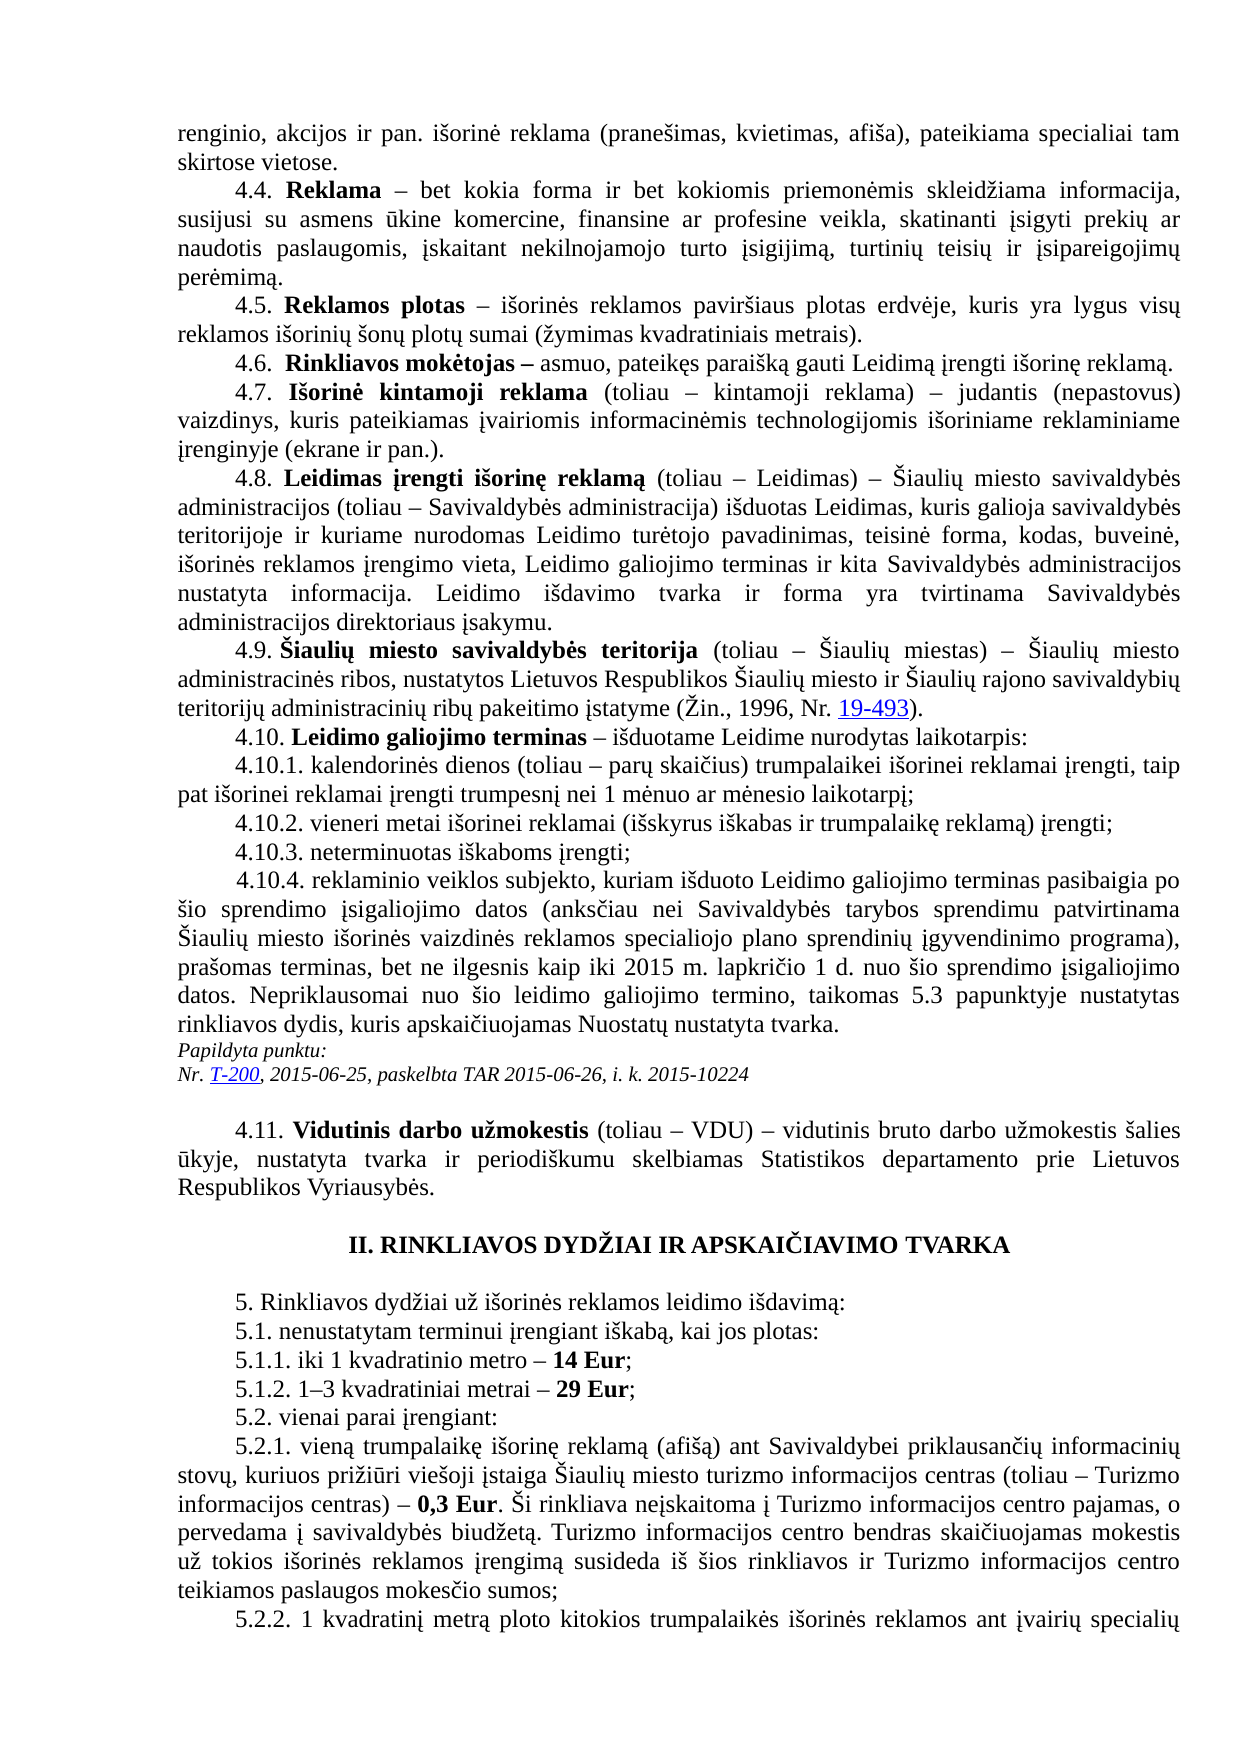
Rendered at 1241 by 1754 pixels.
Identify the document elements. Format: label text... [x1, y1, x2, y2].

text Nr. T-200, 2015-06-25, paskelbta TAR 2015-06-26, i. k. 2015-10224 [177, 1062, 1181, 1086]
text 5.1.2. 1–3 kvadratiniai metrai – 29 Eur; [177, 1374, 1181, 1402]
text 4.10.1. kalendorinės dienos (toliau – parų skaičius) trumpalaikei išorinei reklamai įrengti, taip pat išorinei reklamai įrengti trumpesnį nei 1 mėnuo ar mėnesio laikotarpį; [177, 751, 1181, 808]
text 5.2.2. 1 kvadratinį metrą ploto kitokios trumpalaikės išorinės reklamos ant įvairių specialių [177, 1604, 1181, 1632]
text 4.10.3. neterminuotas iškaboms įrengti; [177, 837, 1181, 866]
text 4.4. Reklama – bet kokia forma ir bet kokiomis priemonėmis skleidžiama informacija, susijusi su asmens ūkine komercine, finansine ar profesine veikla, skatinanti įsigyti prekių ar naudotis paslaugomis, įskaitant nekilnojamojo turto įsigijimą, turtinių teisių ir įsipareigojimų perėmimą. [177, 176, 1181, 291]
text renginio, akcijos ir pan. išorinė reklama (pranešimas, kvietimas, afiša), pateikiama specialiai tam skirtose vietose. [177, 118, 1181, 176]
text 5.1.1. iki 1 kvadratinio metro – 14 Eur; [177, 1345, 1181, 1374]
text 4.11. Vidutinis darbo užmokestis (toliau – VDU) – vidutinis bruto darbo užmokestis šalies ūkyje, nustatyta tvarka ir periodiškumu skelbiamas Statistikos departamento prie Lietuvos Respublikos Vyriausybės. [177, 1115, 1181, 1201]
text 4.8. Leidimas įrengti išorinę reklamą (toliau – Leidimas) – Šiaulių miesto savivaldybės administracijos (toliau – Savivaldybės administracija) išduotas Leidimas, kuris galioja savivaldybės teritorijoje ir kuriame nurodomas Leidimo turėtojo pavadinimas, teisinė forma, kodas, buveinė, išorinės reklamos įrengimo vieta, Leidimo galiojimo terminas ir kita Savivaldybės administracijos nustatyta informacija. Leidimo išdavimo tvarka ir forma yra tvirtinama Savivaldybės administracijos direktoriaus įsakymu. [177, 463, 1181, 636]
text 4.7. Išorinė kintamoji reklama (toliau – kintamoji reklama) – judantis (nepastovus) vaizdinys, kuris pateikiamas įvairiomis informacinėmis technologijomis išoriniame reklaminiame įrenginyje (ekrane ir pan.). [177, 377, 1181, 463]
text 4.10.2. vieneri metai išorinei reklamai (išskyrus iškabas ir trumpalaikę reklamą) įrengti; [177, 808, 1181, 837]
text 5.1. nenustatytam terminui įrengiant iškabą, kai jos plotas: [177, 1316, 1181, 1345]
text 5.2. vienai parai įrengiant: [177, 1402, 1181, 1431]
text 4.10. Leidimo galiojimo terminas – išduotame Leidime nurodytas laikotarpis: [177, 722, 1181, 751]
text Papildyta punktu: [177, 1038, 1181, 1062]
text 5. Rinkliavos dydžiai už išorinės reklamos leidimo išdavimą: [177, 1287, 1181, 1316]
text 4.5. Reklamos plotas – išorinės reklamos paviršiaus plotas erdvėje, kuris yra lygus visų reklamos išorinių šonų plotų sumai (žymimas kvadratiniais metrais). [177, 291, 1181, 348]
text 5.2.1. vieną trumpalaikę išorinę reklamą (afišą) ant Savivaldybei priklausančių informacinių stovų, kuriuos prižiūri viešoji įstaiga Šiaulių miesto turizmo informacijos centras (toliau – Turizmo informacijos centras) – 0,3 Eur. Ši rinkliava neįskaitoma į Turizmo informacijos centro pajamas, o pervedama į savivaldybės biudžetą. Turizmo informacijos centro bendras skaičiuojamas mokestis už tokios išorinės reklamos įrengimą susideda iš šios rinkliavos ir Turizmo informacijos centro teikiamos paslaugos mokesčio sumos; [177, 1431, 1181, 1604]
text 4.6. Rinkliavos mokėtojas – asmuo, pateikęs paraišką gauti Leidimą įrengti išorinę reklamą. [177, 348, 1181, 377]
text 4.9. Šiaulių miesto savivaldybės teritorija (toliau – Šiaulių miestas) – Šiaulių miesto administracinės ribos, nustatytos Lietuvos Respublikos Šiaulių miesto ir Šiaulių rajono savivaldybių teritorijų administracinių ribų pakeitimo įstatyme (Žin., 1996, Nr. 19-493). [177, 636, 1181, 722]
text II. RINKLIAVOS DYDŽIAI IR APSKAIČIAVIMO TVARKA [177, 1230, 1181, 1259]
text 4.10.4. reklaminio veiklos subjekto, kuriam išduoto Leidimo galiojimo terminas pasibaigia po šio sprendimo įsigaliojimo datos (anksčiau nei Savivaldybės tarybos sprendimu patvirtinama Šiaulių miesto išorinės vaizdinės reklamos specialiojo plano sprendinių įgyvendinimo programa), prašomas terminas, bet ne ilgesnis kaip iki 2015 m. lapkričio 1 d. nuo šio sprendimo įsigaliojimo datos. Nepriklausomai nuo šio leidimo galiojimo termino, taikomas 5.3 papunktyje nustatytas rinkliavos dydis, kuris apskaičiuojamas Nuostatų nustatyta tvarka. [177, 866, 1181, 1038]
